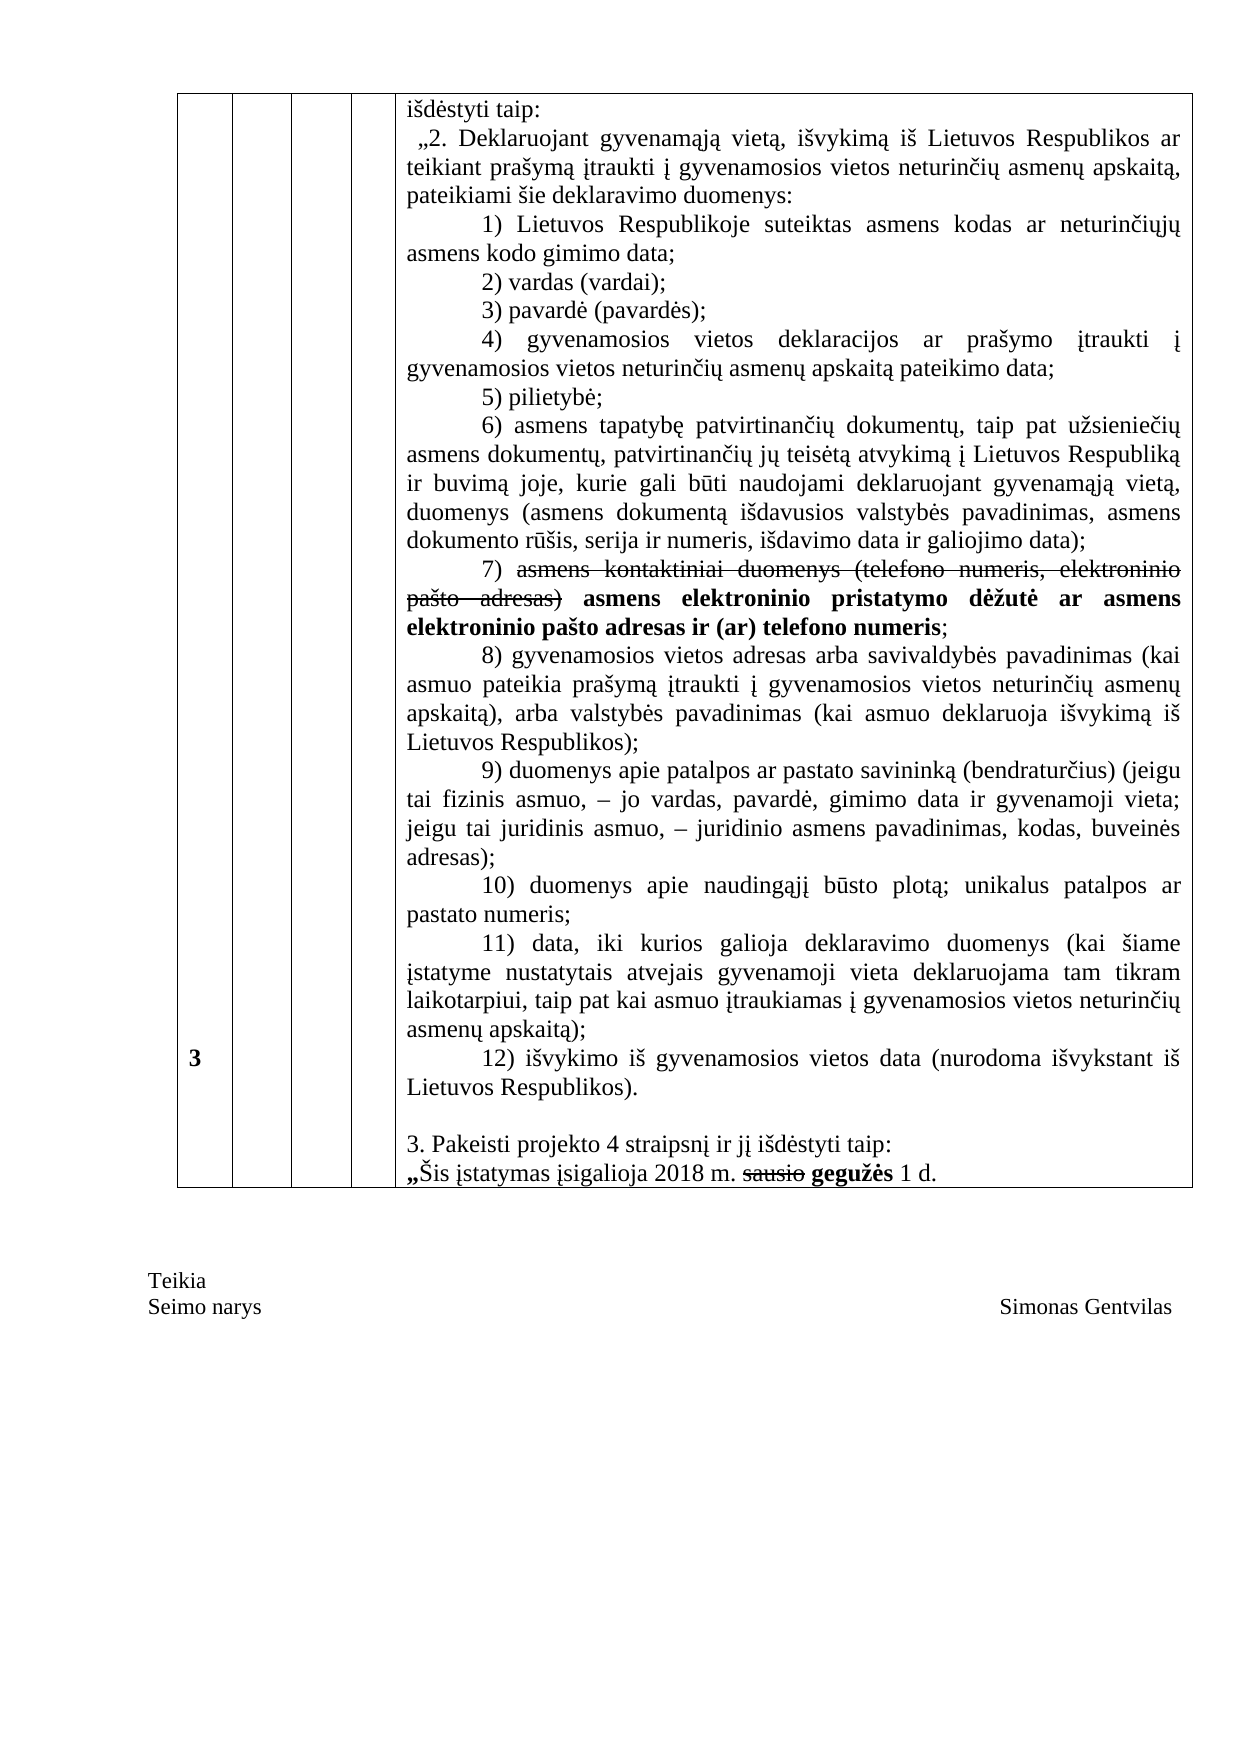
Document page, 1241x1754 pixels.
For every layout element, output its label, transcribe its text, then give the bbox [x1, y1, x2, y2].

table_cell [352, 94, 395, 1187]
text Teikia [148, 1267, 1181, 1293]
table_cell 3 [178, 94, 232, 1187]
table_cell [233, 94, 291, 1187]
table_cell išdėstyti taip: „2. Deklaruojant gyvenamąją vietą, išvykimą iš Lietuvos Respublikos ar teikiant prašymą įtraukti į gyvenamosios vietos neturinčių asmenų apskaitą, pateikiami šie deklaravimo duomenys: 1) Lietuvos Respublikoje suteiktas asmens kodas ar neturinčiųjų asmens kodo gimimo data; 2) vardas (vardai); 3) pavardė (pavardės); 4) gyvenamosios vietos deklaracijos ar prašymo įtraukti į gyvenamosios vietos neturinčių asmenų apskaitą pateikimo data; 5) pilietybė; 6) asmens tapatybę patvirtinančių dokumentų, taip pat užsieniečių asmens dokumentų, patvirtinančių jų teisėtą atvykimą į Lietuvos Respubliką ir buvimą joje, kurie gali būti naudojami deklaruojant gyvenamąją vietą, duomenys (asmens dokumentą išdavusios valstybės pavadinimas, asmens dokumento rūšis, serija ir numeris, išdavimo data ir galiojimo data); 7) asmens kontaktiniai duomenys (telefono numeris, elektroninio pašto adresas) asmens elektroninio pristatymo dėžutė ar asmens elektroninio pašto adresas ir (ar) telefono numeris; 8) gyvenamosios vietos adresas arba savivaldybės pavadinimas (kai asmuo pateikia prašymą įtraukti į gyvenamosios vietos neturinčių asmenų apskaitą), arba valstybės pavadinimas (kai asmuo deklaruoja išvykimą iš Lietuvos Respublikos); 9) duomenys apie patalpos ar pastato savininką (bendraturčius) (jeigu tai fizinis asmuo, – jo vardas, pavardė, gimimo data ir gyvenamoji vieta; jeigu tai juridinis asmuo, – juridinio asmens pavadinimas, kodas, buveinės adresas); 10) duomenys apie naudingąjį būsto plotą; unikalus patalpos ar pastato numeris; 11) data, iki kurios galioja deklaravimo duomenys (kai šiame įstatyme nustatytais atvejais gyvenamoji vieta deklaruojama tam tikram laikotarpiui, taip pat kai asmuo įtraukiamas į gyvenamosios vietos neturinčių asmenų apskaitą); 12) išvykimo iš gyvenamosios vietos data (nurodoma išvykstant iš Lietuvos Respublikos). 3. Pakeisti projekto 4 straipsnį ir jį išdėstyti taip: „Šis įstatymas įsigalioja 2018 m. sausio gegužės 1 d. [396, 94, 1192, 1187]
text Seimo narys Simonas Gentvilas [148, 1293, 1181, 1346]
table_cell [292, 94, 351, 1187]
